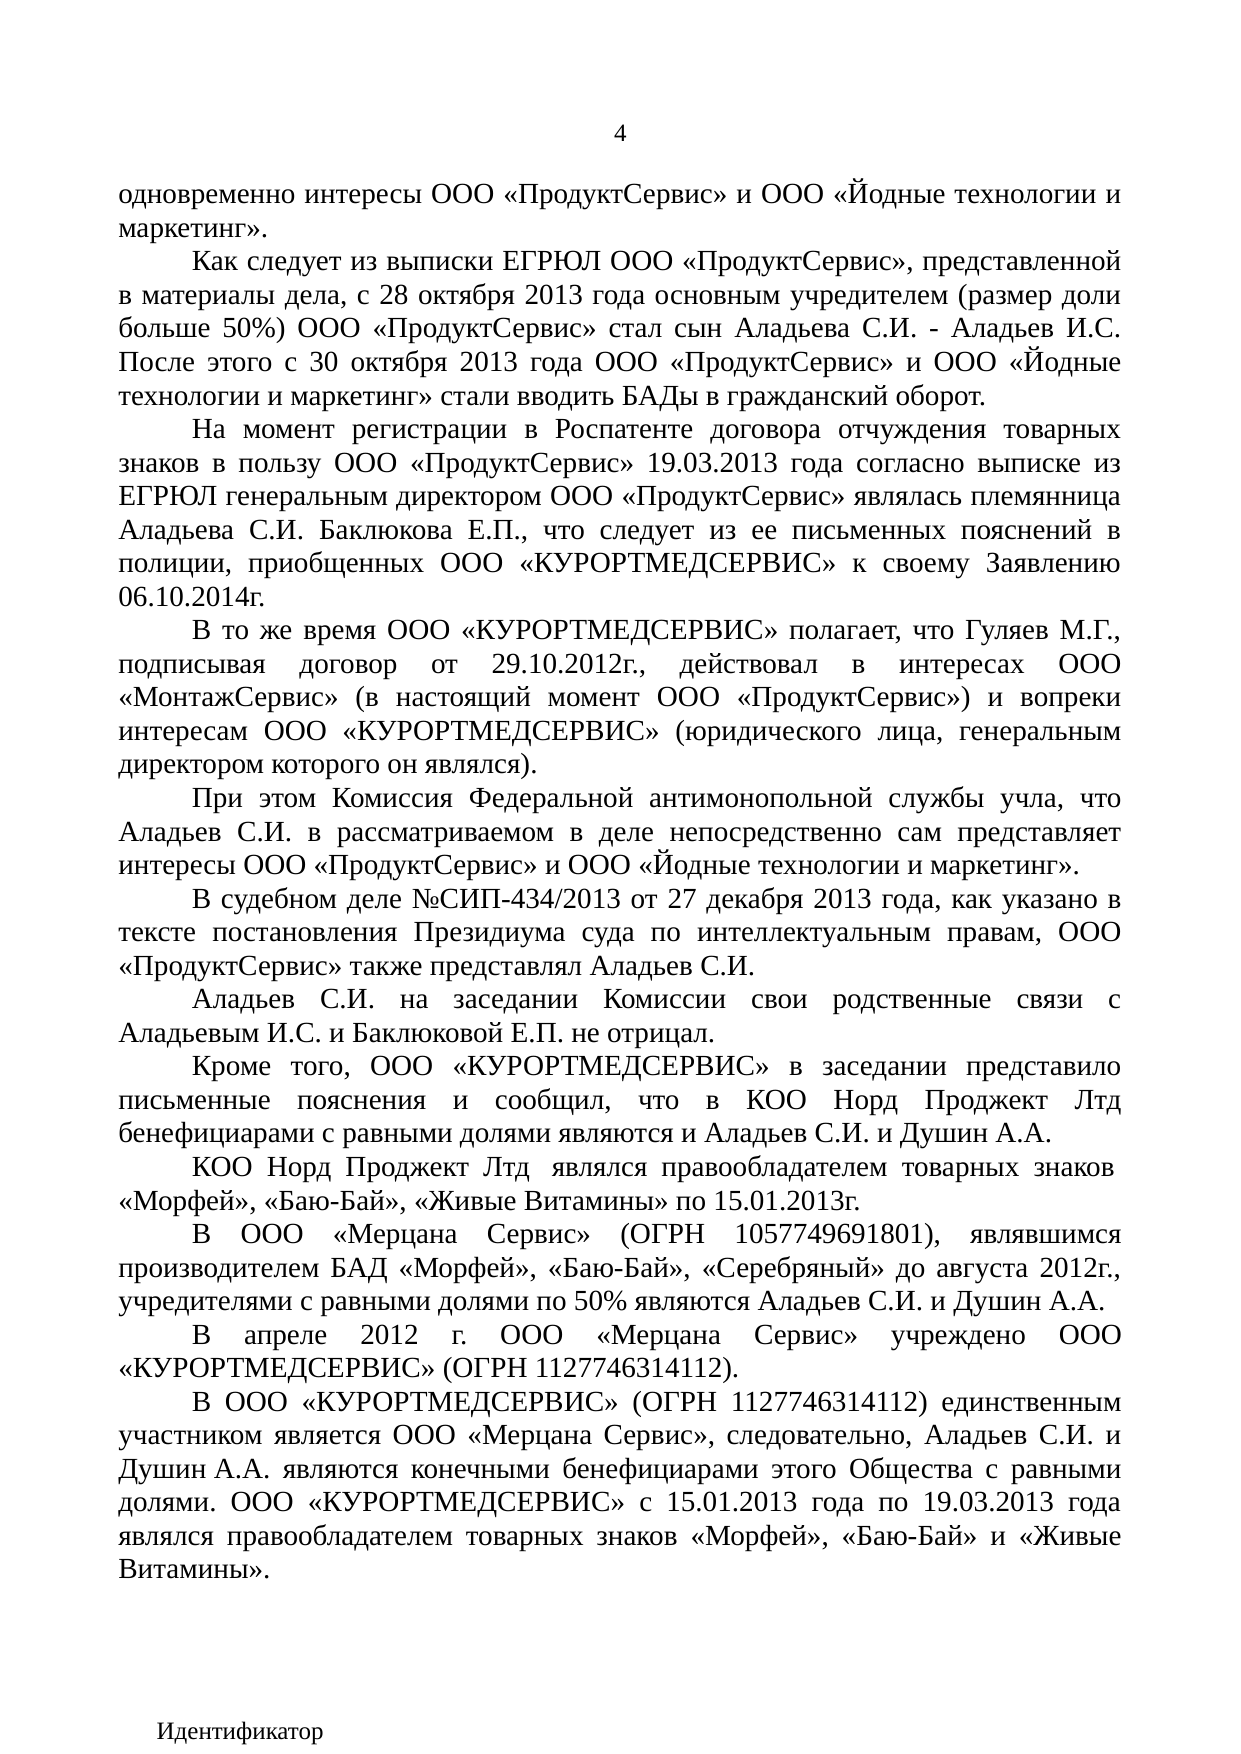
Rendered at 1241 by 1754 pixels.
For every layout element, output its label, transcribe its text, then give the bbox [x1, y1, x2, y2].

text одновременно интересы ООО «ПродуктСервис» и ООО «Йодные технологии и маркетинг». [118, 176, 1122, 243]
text Кроме того, ООО «КУРОРТМЕДСЕРВИС» в заседании представило письменные пояснения и сообщил, что в КОО Норд Проджект Лтд бенефициарами с равными долями являются и Аладьев С.И. и Душин А.А. [118, 1048, 1122, 1149]
text В ООО «КУРОРТМЕДСЕРВИС» (ОГРН 1127746314112) единственным участником является ООО «Мерцана Сервис», следовательно, Аладьев С.И. и Душин А.А. являются конечными бенефициарами этого Общества с равными долями. ООО «КУРОРТМЕДСЕРВИС» с 15.01.2013 года по 19.03.2013 года являлся правообладателем товарных знаков «Морфей», «Баю-Бай» и «Живые Витамины». [118, 1384, 1122, 1585]
text Аладьев С.И. на заседании Комиссии свои родственные связи с Аладьевым И.С. и Баклюковой Е.П. не отрицал. [118, 981, 1122, 1048]
text В судебном деле №СИП-434/2013 от 27 декабря 2013 года, как указано в тексте постановления Президиума суда по интеллектуальным правам, ООО «ПродуктСервис» также представлял Аладьев С.И. [118, 881, 1122, 981]
text В апреле 2012 г. ООО «Мерцана Сервис» учреждено ООО «КУРОРТМЕДСЕРВИС» (ОГРН 1127746314112). [118, 1317, 1122, 1384]
text При этом Комиссия Федеральной антимонопольной службы учла, что Аладьев С.И. в рассматриваемом в деле непосредственно сам представляет интересы ООО «ПродуктСервис» и ООО «Йодные технологии и маркетинг». [118, 780, 1122, 881]
text В ООО «Мерцана Сервис» (ОГРН 1057749691801), являвшимся производителем БАД «Морфей», «Баю-Бай», «Серебряный» до августа 2012г., учредителями с равными долями по 50% являются Аладьев С.И. и Душин А.А. [118, 1216, 1122, 1317]
text Как следует из выписки ЕГРЮЛ ООО «ПродуктСервис», представленной в материалы дела, с 28 октября 2013 года основным учредителем (размер доли больше 50%) ООО «ПродуктСервис» стал сын Аладьева С.И. - Аладьев И.С. После этого с 30 октября 2013 года ООО «ПродуктСервис» и ООО «Йодные технологии и маркетинг» стали вводить БАДы в гражданский оборот. [118, 243, 1122, 411]
text На момент регистрации в Роспатенте договора отчуждения товарных знаков в пользу ООО «ПродуктСервис» 19.03.2013 года согласно выписке из ЕГРЮЛ генеральным директором ООО «ПродуктСервис» являлась племянница Аладьева С.И. Баклюкова Е.П., что следует из ее письменных пояснений в полиции, приобщенных ООО «КУРОРТМЕДСЕРВИС» к своему Заявлению 06.10.2014г. [118, 411, 1122, 612]
text КОО Норд Проджект Лтд являлся правообладателем товарных знаков «Морфей», «Баю-Бай», «Живые Витамины» по 15.01.2013г. [118, 1149, 1122, 1216]
text В то же время ООО «КУРОРТМЕДСЕРВИС» полагает, что Гуляев М.Г., подписывая договор от 29.10.2012г., действовал в интересах ООО «МонтажСервис» (в настоящий момент ООО «ПродуктСервис») и вопреки интересам ООО «КУРОРТМЕДСЕРВИС» (юридического лица, генеральным директором которого он являлся). [118, 612, 1122, 780]
